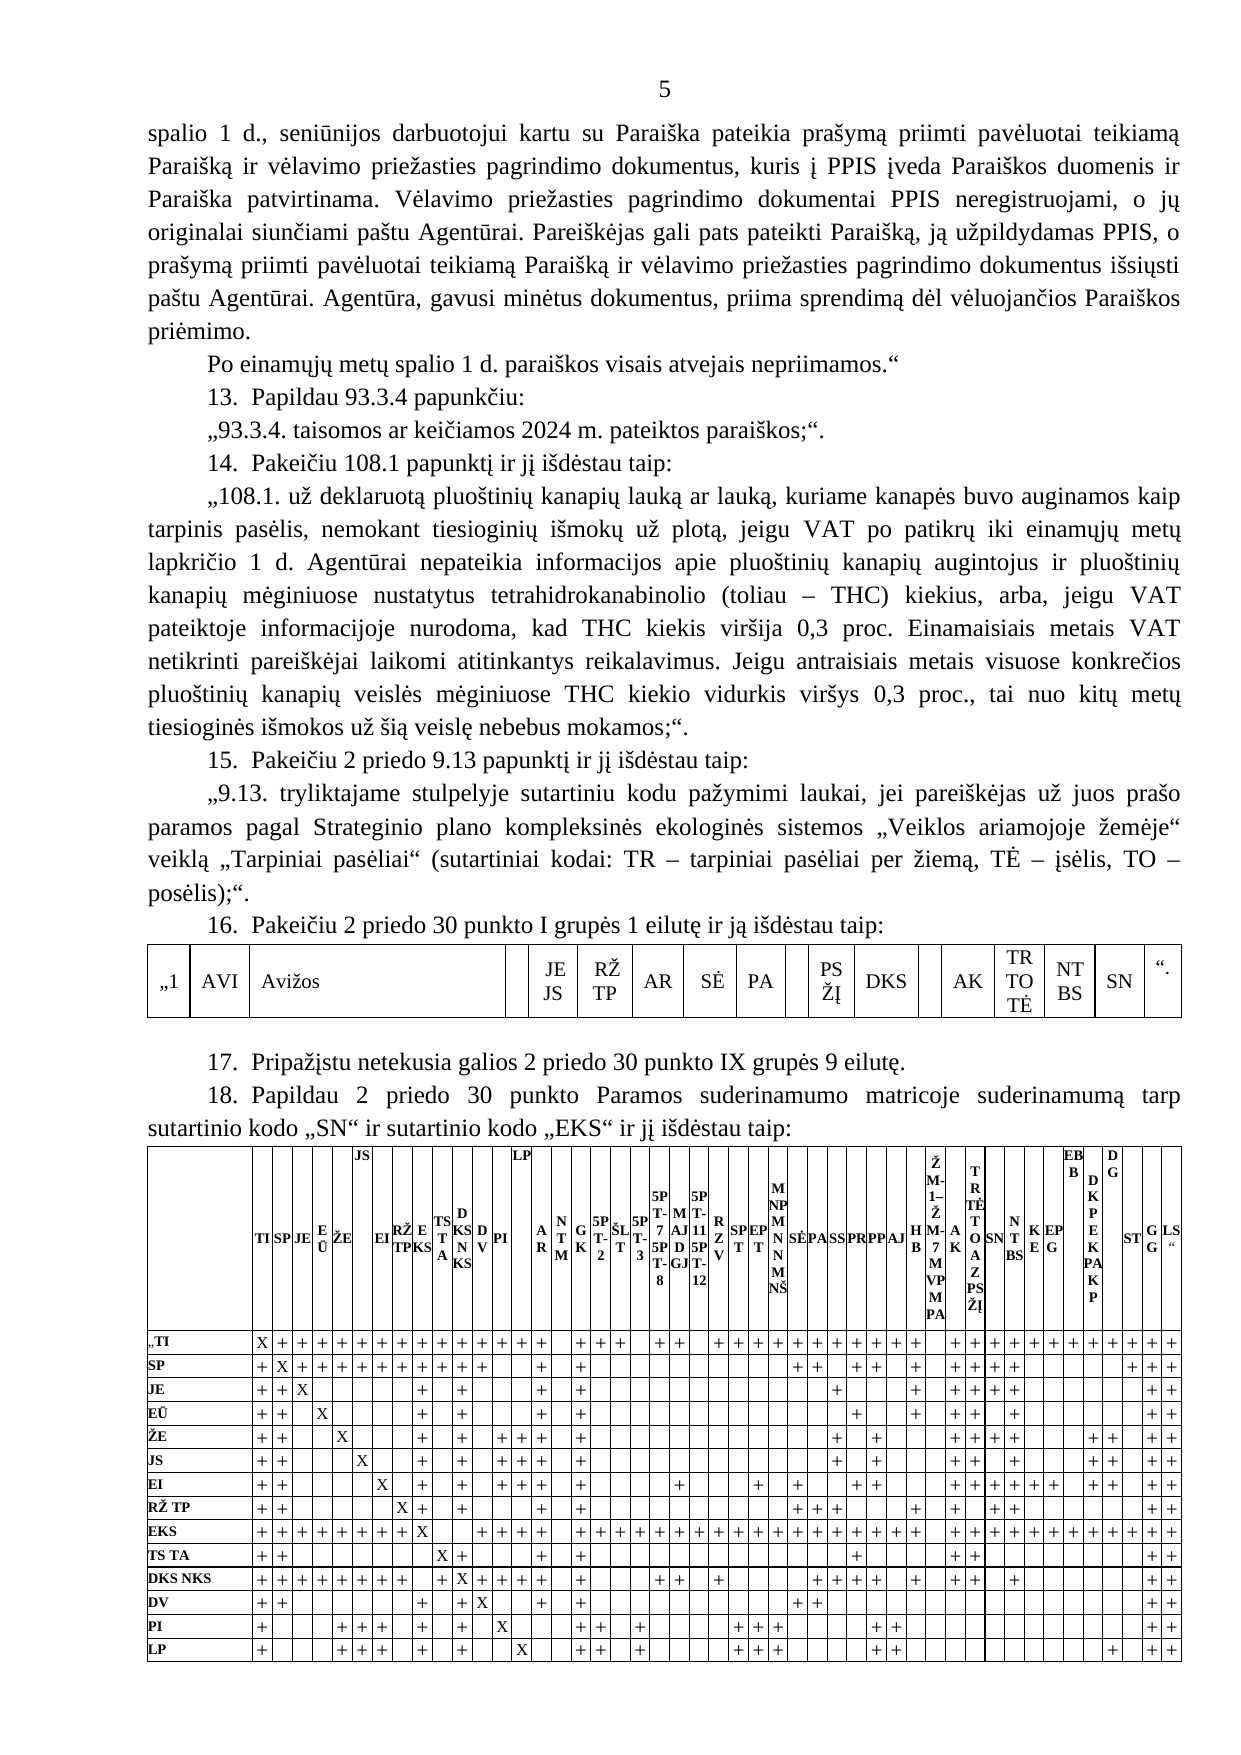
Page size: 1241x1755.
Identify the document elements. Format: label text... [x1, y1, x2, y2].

table_cell + [729, 1615, 748, 1637]
table_cell [749, 1449, 768, 1472]
table_cell + [887, 1520, 906, 1543]
table_cell [650, 1378, 669, 1401]
table_header DKP EKPAKP [1084, 1147, 1102, 1330]
table_cell [926, 1473, 945, 1496]
table_cell + [670, 1473, 689, 1496]
table_cell [433, 1497, 452, 1519]
table_cell [1103, 1355, 1122, 1377]
table_cell [887, 1568, 906, 1590]
table_cell + [788, 1591, 807, 1614]
table_cell + [749, 1615, 768, 1637]
table_cell [749, 1497, 768, 1519]
table_cell [373, 1591, 392, 1614]
table_cell + [867, 1639, 886, 1661]
table_cell [709, 1591, 728, 1614]
table_cell [453, 1520, 472, 1543]
table_header SP [273, 1147, 292, 1330]
table_cell + [986, 1378, 1004, 1401]
table_cell + [887, 1639, 906, 1661]
table_header [506, 945, 528, 1017]
table_cell [552, 1426, 571, 1448]
table_cell [1103, 1591, 1122, 1614]
table_cell [769, 1378, 787, 1401]
table_cell [611, 1497, 630, 1519]
table_cell [709, 1426, 728, 1448]
table_cell [926, 1378, 945, 1401]
table_cell [808, 1402, 827, 1424]
table_cell + [867, 1520, 886, 1543]
table_cell + [749, 1520, 768, 1543]
table_cell [828, 1544, 846, 1566]
table_cell + [273, 1378, 292, 1401]
table_header 5PT-3 [631, 1147, 649, 1330]
table_cell [907, 1449, 925, 1472]
table_cell [926, 1497, 945, 1519]
table_cell [690, 1449, 708, 1472]
table_cell + [572, 1426, 590, 1448]
table_cell [1025, 1615, 1043, 1637]
table_cell [313, 1378, 332, 1401]
table_cell [966, 1639, 984, 1661]
table_cell + [453, 1355, 472, 1377]
table_header ST [1123, 1147, 1142, 1330]
table_cell [1064, 1378, 1083, 1401]
table_cell [670, 1544, 689, 1566]
table_cell + [670, 1520, 689, 1543]
table_cell [729, 1591, 748, 1614]
table_cell [333, 1544, 352, 1566]
table_cell [293, 1497, 312, 1519]
table_cell + [1162, 1355, 1181, 1377]
table_cell + [1084, 1426, 1102, 1448]
table_cell [493, 1497, 511, 1519]
table_cell + [493, 1568, 511, 1590]
table_cell [393, 1544, 412, 1566]
table_cell [1025, 1378, 1043, 1401]
table_cell [1025, 1639, 1043, 1661]
table_cell [353, 1497, 372, 1519]
table_cell + [1143, 1449, 1161, 1472]
table_cell + [946, 1497, 965, 1519]
table_cell [887, 1544, 906, 1566]
table_cell + [1103, 1449, 1122, 1472]
table_cell [333, 1473, 352, 1496]
table_cell + [253, 1615, 272, 1637]
table_cell + [453, 1639, 472, 1661]
table_cell [333, 1449, 352, 1472]
table_cell [1025, 1426, 1043, 1448]
table_cell LP [148, 1639, 252, 1661]
table_cell [493, 1639, 511, 1661]
table_cell + [1123, 1331, 1142, 1354]
table_cell [887, 1473, 906, 1496]
table_cell + [572, 1544, 590, 1566]
table_cell [631, 1426, 649, 1448]
table_cell [650, 1615, 669, 1637]
table_cell + [572, 1355, 590, 1377]
table_cell + [532, 1497, 551, 1519]
table_cell [591, 1378, 610, 1401]
table_cell EŪ [148, 1402, 252, 1424]
table_cell [966, 1615, 984, 1637]
table_cell + [1084, 1520, 1102, 1543]
table_cell [670, 1355, 689, 1377]
table_cell [907, 1426, 925, 1448]
table_cell + [769, 1331, 787, 1354]
table_cell X [493, 1615, 511, 1637]
table_cell [1123, 1473, 1142, 1496]
table_cell JS [148, 1449, 252, 1472]
table_cell [493, 1591, 511, 1614]
table_cell + [532, 1544, 551, 1566]
table_cell + [393, 1355, 412, 1377]
table_cell + [1064, 1520, 1083, 1543]
table_cell [552, 1639, 571, 1661]
table_cell [670, 1615, 689, 1637]
table_cell + [709, 1520, 728, 1543]
table_cell [353, 1402, 372, 1424]
table_cell [769, 1591, 787, 1614]
table_cell + [413, 1355, 432, 1377]
table_cell + [493, 1449, 511, 1472]
table_cell [709, 1473, 728, 1496]
table_cell + [1084, 1449, 1102, 1472]
table_cell [769, 1449, 787, 1472]
table_header JE [293, 1147, 312, 1330]
table_cell + [828, 1520, 846, 1543]
table_cell [1084, 1544, 1102, 1566]
table_cell [1103, 1568, 1122, 1590]
table_cell [1044, 1544, 1063, 1566]
table_cell + [413, 1449, 432, 1472]
table_header SĖ [684, 945, 736, 1017]
table_cell + [1025, 1473, 1043, 1496]
table_cell + [1103, 1331, 1122, 1354]
table_header DV [473, 1147, 492, 1330]
table_cell [1044, 1568, 1063, 1590]
table_cell [373, 1544, 392, 1566]
table_header 5PT-7 5PT-8 [650, 1147, 669, 1330]
table_cell + [253, 1378, 272, 1401]
table_cell + [453, 1449, 472, 1472]
table_cell [650, 1355, 669, 1377]
table_cell + [907, 1355, 925, 1377]
table_cell + [253, 1544, 272, 1566]
table_cell [611, 1544, 630, 1566]
table_cell + [453, 1544, 472, 1566]
table_cell + [413, 1378, 432, 1401]
table_cell JE [148, 1378, 252, 1401]
table_cell + [1123, 1520, 1142, 1543]
table_cell + [966, 1449, 984, 1472]
table_cell + [966, 1331, 984, 1354]
table_cell [670, 1591, 689, 1614]
table_header [919, 945, 941, 1017]
table_cell + [1162, 1426, 1181, 1448]
table_cell + [333, 1355, 352, 1377]
table_cell [611, 1473, 630, 1496]
table_cell + [966, 1473, 984, 1496]
table_cell + [1044, 1473, 1063, 1496]
table_cell [631, 1331, 649, 1354]
table_cell [946, 1639, 965, 1661]
table_cell [907, 1544, 925, 1566]
table_cell [532, 1639, 551, 1661]
table_cell + [749, 1331, 768, 1354]
table_cell [1025, 1568, 1043, 1590]
table_header PR [847, 1147, 866, 1330]
table_cell [709, 1402, 728, 1424]
table_cell [907, 1591, 925, 1614]
table_cell + [493, 1520, 511, 1543]
table_cell + [1103, 1473, 1122, 1496]
table_cell [709, 1639, 728, 1661]
table_cell X [413, 1520, 432, 1543]
table_cell [473, 1639, 492, 1661]
table_cell [749, 1591, 768, 1614]
table_cell [1044, 1639, 1063, 1661]
text „93.3.4. taisomos ar keičiamos 2024 m. pateiktos paraiškos;“. [207, 415, 1181, 444]
table_cell [413, 1544, 432, 1566]
table_cell [966, 1591, 984, 1614]
table_cell + [591, 1331, 610, 1354]
table_cell [808, 1378, 827, 1401]
table_cell + [253, 1449, 272, 1472]
table_cell [313, 1639, 332, 1661]
table_cell [631, 1591, 649, 1614]
table_cell PI [148, 1615, 252, 1637]
table_header RŽ TP [393, 1147, 412, 1330]
table_cell [413, 1568, 432, 1590]
table_cell + [847, 1473, 866, 1496]
table_cell [333, 1402, 352, 1424]
table_cell [709, 1355, 728, 1377]
table_cell [1025, 1544, 1043, 1566]
text 15. Pakeičiu 2 priedo 9.13 papunktį ir jį išdėstau taip: [148, 746, 1181, 774]
table_cell + [1162, 1568, 1181, 1590]
table_cell [690, 1639, 708, 1661]
table_cell + [847, 1568, 866, 1590]
table_cell + [293, 1520, 312, 1543]
table_cell + [532, 1568, 551, 1590]
table_cell [353, 1426, 372, 1448]
table_cell + [729, 1639, 748, 1661]
table_cell [828, 1473, 846, 1496]
table_cell [552, 1615, 571, 1637]
table_cell [867, 1497, 886, 1519]
table_cell [1044, 1378, 1063, 1401]
table_cell [1084, 1497, 1102, 1519]
table_header 5PT-2 [591, 1147, 610, 1330]
table_cell [591, 1544, 610, 1566]
table_cell + [413, 1591, 432, 1614]
table_cell + [273, 1402, 292, 1424]
table_cell [433, 1378, 452, 1401]
table_cell [729, 1473, 748, 1496]
table_cell [433, 1591, 452, 1614]
table_cell + [788, 1331, 807, 1354]
text 18. Papildau 2 priedo 30 punkto Paramos suderinamumo matricoje suderinamumą tarp sutartinio kodo „SN“ ir sutartinio kodo „EKS“ ir jį išdėstau taip: [148, 1080, 1181, 1141]
table_cell + [572, 1331, 590, 1354]
table_cell + [1143, 1544, 1161, 1566]
table_cell + [907, 1497, 925, 1519]
table_cell [433, 1520, 452, 1543]
table_cell [313, 1544, 332, 1566]
table_header HB [907, 1147, 925, 1330]
table_cell [1044, 1449, 1063, 1472]
table_cell + [650, 1568, 669, 1590]
table_cell X [393, 1497, 412, 1519]
table_cell [293, 1402, 312, 1424]
table_cell + [887, 1331, 906, 1354]
table_cell [650, 1473, 669, 1496]
table_cell + [828, 1449, 846, 1472]
table_cell X [253, 1331, 272, 1354]
table_cell + [253, 1568, 272, 1590]
table_header TS TA [433, 1147, 452, 1330]
table_cell + [572, 1568, 590, 1590]
table_cell [1064, 1473, 1083, 1496]
table_header EPT [749, 1147, 768, 1330]
table_cell [690, 1402, 708, 1424]
table_header AJ [887, 1147, 906, 1330]
table_header SĖ [788, 1147, 807, 1330]
table_cell [788, 1449, 807, 1472]
table_cell [631, 1473, 649, 1496]
table_cell [986, 1639, 1004, 1661]
table_cell [709, 1378, 728, 1401]
table_cell [273, 1639, 292, 1661]
table_header EI [373, 1147, 392, 1330]
table_cell + [1005, 1497, 1024, 1519]
text „108.1. už deklaruotą pluoštinių kanapių lauką ar lauką, kuriame kanapės buvo auginamos kaip tarpinis pasėlis, nemokant tiesioginių išmokų už plotą, jeigu VAT po patikrų iki einamųjų metų lapkričio 1 d. Agentūrai nepateikia informacijos apie pluoštinių kanapių augintojus ir pluoštinių kanapių mėginiuose nustatytus tetrahidrokanabinolio (toliau – THC) kiekius, arba, jeigu VAT pateiktoje informacijoje nurodoma, kad THC kiekis viršija 0,3 proc. Einamaisiais metais VAT netikrinti pareiškėjai laikomi atitinkantys reikalavimus. Jeigu antraisiais metais visuose konkrečios pluoštinių kanapių veislės mėginiuose THC kiekio vidurkis viršys 0,3 proc., tai nuo kitų metų tiesioginės išmokos už šią veislę nebebus mokamos;“. [148, 481, 1181, 741]
table_header RŽ TP [578, 945, 632, 1017]
table_cell + [1005, 1426, 1024, 1448]
table_cell + [253, 1591, 272, 1614]
table_cell [966, 1497, 984, 1519]
text 13. Papildau 93.3.4 papunkčiu: [148, 382, 1181, 411]
table_cell + [631, 1520, 649, 1543]
table_cell + [907, 1568, 925, 1590]
table_cell [473, 1497, 492, 1519]
table_cell + [413, 1402, 432, 1424]
table_cell [611, 1402, 630, 1424]
table_cell [729, 1449, 748, 1472]
table_cell [313, 1426, 332, 1448]
table_cell TS TA [148, 1544, 252, 1566]
table_cell [1064, 1568, 1083, 1590]
table_cell [926, 1520, 945, 1543]
table_cell [293, 1544, 312, 1566]
table_cell + [1162, 1473, 1181, 1496]
table_cell + [966, 1520, 984, 1543]
table_cell [887, 1591, 906, 1614]
table_cell + [828, 1378, 846, 1401]
table_cell [552, 1402, 571, 1424]
table_header SN [986, 1147, 1004, 1330]
table_cell + [729, 1331, 748, 1354]
table_header LP [512, 1147, 531, 1330]
table_cell [1044, 1402, 1063, 1424]
table_header [148, 1147, 252, 1330]
table_header ŽE [333, 1147, 352, 1330]
table_cell [709, 1544, 728, 1566]
table_cell + [353, 1355, 372, 1377]
table_cell + [1005, 1449, 1024, 1472]
table_cell + [473, 1520, 492, 1543]
table_cell [333, 1497, 352, 1519]
table_cell [1025, 1355, 1043, 1377]
table_cell [887, 1449, 906, 1472]
table_cell + [373, 1615, 392, 1637]
table_cell [631, 1402, 649, 1424]
table_header PI [493, 1147, 511, 1330]
table_cell + [273, 1331, 292, 1354]
table_cell [828, 1615, 846, 1637]
table_cell [690, 1473, 708, 1496]
table_cell [591, 1473, 610, 1496]
table_header [786, 945, 808, 1017]
table_cell + [966, 1378, 984, 1401]
table_cell [313, 1497, 332, 1519]
table_cell [611, 1355, 630, 1377]
table_cell + [1005, 1568, 1024, 1590]
table_cell + [1084, 1473, 1102, 1496]
table_cell + [631, 1615, 649, 1637]
table_cell X [473, 1591, 492, 1614]
table_cell [1103, 1497, 1122, 1519]
table_cell + [1143, 1355, 1161, 1377]
table_cell [473, 1426, 492, 1448]
table_cell + [253, 1497, 272, 1519]
table_cell [473, 1402, 492, 1424]
table_cell + [453, 1497, 472, 1519]
table_cell [808, 1449, 827, 1472]
table_cell + [453, 1426, 472, 1448]
table_cell + [1103, 1520, 1122, 1543]
table_cell [986, 1615, 1004, 1637]
table_cell [512, 1591, 531, 1614]
table_header “. [1145, 945, 1181, 1017]
table_cell [887, 1355, 906, 1377]
table_cell [1005, 1591, 1024, 1614]
text Po einamųjų metų spalio 1 d. paraiškos visais atvejais nepriimamos.“ [148, 349, 1181, 378]
table_cell [1123, 1615, 1142, 1637]
table_cell + [1103, 1639, 1122, 1661]
table_cell EKS [148, 1520, 252, 1543]
table_cell [512, 1544, 531, 1566]
table_cell [373, 1378, 392, 1401]
table_cell [293, 1591, 312, 1614]
table_cell + [1162, 1639, 1181, 1661]
text spalio 1 d., seniūnijos darbuotojui kartu su Paraiška pateikia prašymą priimti pavėluotai teikiamą Paraišką ir vėlavimo priežasties pagrindimo dokumentus, kuris į PPIS įveda Paraiškos duomenis ir Paraiška patvirtinama. Vėlavimo priežasties pagrindimo dokumentai PPIS neregistruojami, o jų originalai siunčiami paštu Agentūrai. Pareiškėjas gali pats pateikti Paraišką, ją užpildydamas PPIS, o prašymą priimti pavėluotai teikiamą Paraišką ir vėlavimo priežasties pagrindimo dokumentus išsiųsti paštu Agentūrai. Agentūra, gavusi minėtus dokumentus, priima sprendimą dėl vėluojančios Paraiškos priėmimo. [148, 118, 1181, 345]
table_cell [1005, 1544, 1024, 1566]
table_cell [907, 1639, 925, 1661]
table_header NT BS [1045, 945, 1094, 1017]
table_header 5PT-11 5PT-12 [690, 1147, 708, 1330]
table_header TR TĖ TO AZ PS ŽĮ [966, 1147, 984, 1209]
table_cell + [1143, 1615, 1161, 1637]
table_cell + [828, 1426, 846, 1448]
table_cell + [1005, 1355, 1024, 1377]
table_cell + [808, 1591, 827, 1614]
table_cell [769, 1473, 787, 1496]
table_cell + [986, 1520, 1004, 1543]
table_header PA [808, 1147, 827, 1330]
table_cell + [946, 1473, 965, 1496]
table_cell + [313, 1355, 332, 1377]
table_cell [670, 1497, 689, 1519]
table_cell + [808, 1497, 827, 1519]
table_cell [709, 1497, 728, 1519]
table_cell + [729, 1520, 748, 1543]
table_cell [591, 1426, 610, 1448]
table_cell + [413, 1615, 432, 1637]
table_header ŽM-1–ŽM-7 MVP MPA [926, 1147, 945, 1330]
table_cell [1025, 1402, 1043, 1424]
table_cell [1064, 1591, 1083, 1614]
table_cell [946, 1615, 965, 1637]
table_cell [867, 1378, 886, 1401]
table_cell [631, 1497, 649, 1519]
table_header AR [532, 1147, 551, 1330]
table_header SPT [729, 1147, 748, 1330]
table_header LS“ [1162, 1147, 1181, 1330]
table_cell [473, 1615, 492, 1637]
table_cell + [353, 1520, 372, 1543]
table_cell [512, 1497, 531, 1519]
table_cell [631, 1544, 649, 1566]
table_cell + [867, 1426, 886, 1448]
table_cell + [353, 1568, 372, 1590]
table_cell DV [148, 1591, 252, 1614]
table_cell [1064, 1402, 1083, 1424]
table_cell + [828, 1568, 846, 1590]
table_cell [1064, 1639, 1083, 1661]
table_cell [926, 1615, 945, 1637]
table_cell [473, 1378, 492, 1401]
table_cell + [1005, 1473, 1024, 1496]
table_cell + [1162, 1544, 1181, 1566]
table_cell + [887, 1615, 906, 1637]
table_cell + [273, 1520, 292, 1543]
table_cell [690, 1497, 708, 1519]
table_cell [847, 1639, 866, 1661]
table_cell [709, 1449, 728, 1472]
table_cell [611, 1378, 630, 1401]
table_cell + [572, 1497, 590, 1519]
table_cell [729, 1426, 748, 1448]
table_cell [690, 1331, 708, 1354]
table_cell [1123, 1639, 1142, 1661]
table_cell + [1162, 1497, 1181, 1519]
table_cell + [373, 1639, 392, 1661]
table_cell [670, 1378, 689, 1401]
table_cell + [532, 1591, 551, 1614]
table_cell [1084, 1568, 1102, 1590]
table_cell [729, 1568, 748, 1590]
table_cell + [333, 1615, 352, 1637]
table_cell [393, 1449, 412, 1472]
table_cell + [1143, 1497, 1161, 1519]
table_cell + [670, 1568, 689, 1590]
table_cell X [353, 1449, 372, 1472]
table_header KE [1025, 1147, 1043, 1330]
table_cell + [512, 1426, 531, 1448]
table_cell [1025, 1449, 1043, 1472]
table_cell [1123, 1568, 1142, 1590]
table_cell + [1143, 1473, 1161, 1496]
table_header PA [737, 945, 785, 1017]
table_cell [808, 1544, 827, 1566]
table_cell [690, 1426, 708, 1448]
table_header DG [1103, 1147, 1122, 1330]
table_cell + [1162, 1378, 1181, 1401]
table_cell [887, 1426, 906, 1448]
table_cell [670, 1426, 689, 1448]
table_cell + [591, 1639, 610, 1661]
table_cell + [253, 1473, 272, 1496]
table_cell [1005, 1615, 1024, 1637]
table_cell [1084, 1591, 1102, 1614]
table_cell [729, 1402, 748, 1424]
table_cell + [986, 1331, 1004, 1354]
table_header EKS [413, 1147, 432, 1330]
table_cell [313, 1615, 332, 1637]
table_cell [293, 1473, 312, 1496]
table_cell + [512, 1520, 531, 1543]
table_header „1 [148, 945, 189, 1017]
table_cell + [1143, 1639, 1161, 1661]
table_cell [393, 1402, 412, 1424]
table_cell [1064, 1497, 1083, 1519]
table_cell [690, 1355, 708, 1377]
table_cell + [373, 1355, 392, 1377]
table_header JE JS [529, 945, 577, 1017]
table_cell [313, 1473, 332, 1496]
table_cell + [1084, 1331, 1102, 1354]
table_cell [1064, 1449, 1083, 1472]
table_cell + [453, 1402, 472, 1424]
table_cell X [433, 1544, 452, 1566]
table_cell + [946, 1331, 965, 1354]
table_cell [690, 1568, 708, 1590]
table_cell + [788, 1520, 807, 1543]
table_cell [1123, 1402, 1142, 1424]
table_cell + [847, 1544, 866, 1566]
table_cell DKS NKS [148, 1568, 252, 1590]
table_cell [393, 1378, 412, 1401]
table_cell + [453, 1378, 472, 1401]
table_cell + [473, 1331, 492, 1354]
table_cell + [1162, 1331, 1181, 1354]
table_cell [670, 1402, 689, 1424]
table_cell + [433, 1355, 452, 1377]
table_cell + [333, 1568, 352, 1590]
table_cell + [907, 1520, 925, 1543]
table_cell + [273, 1568, 292, 1590]
table_cell [1064, 1355, 1083, 1377]
table_cell [690, 1615, 708, 1637]
table_cell [631, 1355, 649, 1377]
table_cell [552, 1497, 571, 1519]
table_cell + [847, 1355, 866, 1377]
table_cell [611, 1449, 630, 1472]
table_cell [788, 1378, 807, 1401]
table_cell [1084, 1355, 1102, 1377]
table_cell [373, 1449, 392, 1472]
table_cell + [373, 1568, 392, 1590]
table_cell [1123, 1591, 1142, 1614]
table_cell + [572, 1378, 590, 1401]
table_cell [808, 1426, 827, 1448]
table_cell [373, 1497, 392, 1519]
table_cell [729, 1378, 748, 1401]
table_cell + [313, 1520, 332, 1543]
table_cell [393, 1615, 412, 1637]
table_cell + [966, 1426, 984, 1448]
table_cell [473, 1473, 492, 1496]
table_cell [273, 1615, 292, 1637]
table_cell X [453, 1568, 472, 1590]
table_cell [946, 1591, 965, 1614]
table_cell + [512, 1331, 531, 1354]
table_cell + [572, 1639, 590, 1661]
table_cell [788, 1568, 807, 1590]
table_cell + [313, 1568, 332, 1590]
table_cell + [986, 1497, 1004, 1519]
table_cell + [808, 1331, 827, 1354]
table_cell [650, 1449, 669, 1472]
table_cell [611, 1568, 630, 1590]
table_cell + [572, 1615, 590, 1637]
table_cell + [828, 1497, 846, 1519]
table_cell + [473, 1355, 492, 1377]
table_cell EI [148, 1473, 252, 1496]
table_cell X [373, 1473, 392, 1496]
table_cell + [907, 1378, 925, 1401]
table_cell + [532, 1449, 551, 1472]
table_cell [433, 1426, 452, 1448]
table_cell + [946, 1544, 965, 1566]
table_cell SP [148, 1355, 252, 1377]
table_cell [333, 1378, 352, 1401]
table_cell [926, 1402, 945, 1424]
table_cell [887, 1497, 906, 1519]
table_cell + [293, 1331, 312, 1354]
table_header MNP MNN MNŠ [769, 1147, 787, 1330]
table_cell + [253, 1355, 272, 1377]
table_cell [353, 1544, 372, 1566]
table_cell [1084, 1402, 1102, 1424]
table_cell [433, 1615, 452, 1637]
table_header EŪ [313, 1147, 332, 1330]
table_cell + [650, 1331, 669, 1354]
table_cell + [532, 1402, 551, 1424]
table_cell + [966, 1544, 984, 1566]
table_cell + [572, 1591, 590, 1614]
table_cell [293, 1639, 312, 1661]
table_cell [986, 1449, 1004, 1472]
table_cell [828, 1639, 846, 1661]
table_cell + [473, 1568, 492, 1590]
table_cell + [273, 1591, 292, 1614]
table_cell [986, 1568, 1004, 1590]
table_cell [611, 1591, 630, 1614]
table_cell [591, 1449, 610, 1472]
table_cell + [333, 1331, 352, 1354]
table_cell + [273, 1449, 292, 1472]
table_cell [828, 1402, 846, 1424]
table_header GK [572, 1147, 590, 1330]
table_cell + [353, 1639, 372, 1661]
table_cell + [453, 1615, 472, 1637]
table_cell [532, 1615, 551, 1637]
table_cell [591, 1591, 610, 1614]
table_cell [1123, 1449, 1142, 1472]
table_cell + [413, 1497, 432, 1519]
table_cell [887, 1378, 906, 1401]
table_cell [1044, 1355, 1063, 1377]
table_cell [393, 1639, 412, 1661]
table_cell + [313, 1331, 332, 1354]
table_cell [926, 1639, 945, 1661]
table_cell + [572, 1402, 590, 1424]
table_cell [1103, 1402, 1122, 1424]
table_cell + [1143, 1331, 1161, 1354]
table_cell + [293, 1355, 312, 1377]
table_cell [788, 1544, 807, 1566]
table_cell + [1044, 1331, 1063, 1354]
table_cell [808, 1639, 827, 1661]
table_cell + [946, 1378, 965, 1401]
table_cell [552, 1520, 571, 1543]
table_header EBB [1064, 1147, 1083, 1330]
table_cell + [1143, 1378, 1161, 1401]
table_cell [926, 1544, 945, 1566]
table_cell + [966, 1355, 984, 1377]
table_cell + [1143, 1426, 1161, 1448]
table_cell [293, 1449, 312, 1472]
table_cell [709, 1615, 728, 1637]
table_cell [552, 1355, 571, 1377]
table_cell [867, 1544, 886, 1566]
table_header PP [867, 1147, 886, 1330]
table_cell + [847, 1402, 866, 1424]
table_cell + [769, 1520, 787, 1543]
table_cell + [946, 1520, 965, 1543]
table_cell [926, 1355, 945, 1377]
table_cell [313, 1449, 332, 1472]
table_cell „TI [148, 1331, 252, 1354]
table_cell [690, 1591, 708, 1614]
table_cell + [1143, 1402, 1161, 1424]
table_cell + [532, 1378, 551, 1401]
table_cell + [631, 1639, 649, 1661]
table_cell [493, 1544, 511, 1566]
table_cell [552, 1378, 571, 1401]
table_cell + [413, 1331, 432, 1354]
table_cell [650, 1426, 669, 1448]
table_cell + [769, 1639, 787, 1661]
table_cell [591, 1355, 610, 1377]
table_cell + [788, 1355, 807, 1377]
table_cell X [333, 1426, 352, 1448]
table_cell + [512, 1473, 531, 1496]
table_cell + [333, 1520, 352, 1543]
table_cell + [453, 1473, 472, 1496]
table_cell [808, 1615, 827, 1637]
table_cell [847, 1378, 866, 1401]
table_cell [847, 1449, 866, 1472]
table_cell + [512, 1568, 531, 1590]
table_cell [433, 1639, 452, 1661]
table_cell [926, 1449, 945, 1472]
table_cell + [788, 1497, 807, 1519]
table_cell + [353, 1615, 372, 1637]
table_cell + [709, 1568, 728, 1590]
table_cell RŽ TP [148, 1497, 252, 1519]
table_header TR TO TĖ [995, 945, 1044, 1017]
table_cell [433, 1449, 452, 1472]
table_cell [353, 1473, 372, 1496]
table_cell + [1162, 1591, 1181, 1614]
table_header Avižos [250, 945, 505, 1017]
table_header AVI [191, 945, 249, 1017]
table_cell + [1025, 1520, 1043, 1543]
table_cell [650, 1639, 669, 1661]
table_cell + [353, 1331, 372, 1354]
table_cell [769, 1544, 787, 1566]
table_header SN [1096, 945, 1144, 1017]
table_cell [433, 1473, 452, 1496]
table_cell [373, 1426, 392, 1448]
table_cell [512, 1402, 531, 1424]
table_cell [986, 1402, 1004, 1424]
table_cell + [373, 1331, 392, 1354]
table_cell + [453, 1591, 472, 1614]
table_cell [552, 1331, 571, 1354]
table_cell [631, 1568, 649, 1590]
table_cell + [273, 1497, 292, 1519]
table_cell + [709, 1331, 728, 1354]
table_cell [749, 1544, 768, 1566]
table_header PS ŽĮ [809, 945, 854, 1017]
table_cell [353, 1591, 372, 1614]
table_header NT BS [1005, 1147, 1024, 1330]
table_cell [611, 1615, 630, 1637]
table_cell [552, 1568, 571, 1590]
table_cell [828, 1591, 846, 1614]
table_cell [769, 1355, 787, 1377]
table_cell + [966, 1568, 984, 1590]
table_cell [611, 1426, 630, 1448]
table_cell + [986, 1473, 1004, 1496]
table_cell [1025, 1497, 1043, 1519]
table_cell [788, 1639, 807, 1661]
table_cell + [1162, 1402, 1181, 1424]
table_cell + [1123, 1355, 1142, 1377]
table_cell + [1005, 1520, 1024, 1543]
table_cell [552, 1591, 571, 1614]
table_cell [1044, 1497, 1063, 1519]
table_cell [433, 1402, 452, 1424]
table_cell [591, 1402, 610, 1424]
table_cell + [273, 1426, 292, 1448]
table_cell [1084, 1378, 1102, 1401]
table_cell [769, 1568, 787, 1590]
table_header DKS NKS [453, 1147, 472, 1330]
table_cell [670, 1449, 689, 1472]
table_cell + [907, 1331, 925, 1354]
table_cell + [808, 1568, 827, 1590]
table_cell [493, 1355, 511, 1377]
table_cell + [1162, 1449, 1181, 1472]
table_cell [847, 1497, 866, 1519]
table_cell + [1025, 1331, 1043, 1354]
table_cell [986, 1544, 1004, 1566]
table_header ŠLT [611, 1147, 630, 1330]
table_cell [847, 1426, 866, 1448]
table_cell + [611, 1520, 630, 1543]
table_cell [293, 1426, 312, 1448]
table_header MAJ DGJ [670, 1147, 689, 1330]
table_cell [552, 1544, 571, 1566]
table_cell + [1064, 1331, 1083, 1354]
table_cell + [867, 1615, 886, 1637]
table_header GG [1143, 1147, 1161, 1330]
table_cell + [493, 1473, 511, 1496]
table_cell [729, 1355, 748, 1377]
table_header EPG [1044, 1147, 1063, 1330]
table_cell + [1103, 1426, 1122, 1448]
table_cell [690, 1544, 708, 1566]
table_cell + [749, 1473, 768, 1496]
table_cell + [273, 1473, 292, 1496]
table_cell + [1005, 1331, 1024, 1354]
table_cell [729, 1497, 748, 1519]
table_cell + [946, 1402, 965, 1424]
table_cell [907, 1615, 925, 1637]
text 17. Pripažįstu netekusia galios 2 priedo 30 punkto IX grupės 9 eilutę. [148, 1047, 1181, 1075]
table_cell + [867, 1449, 886, 1472]
table_cell [1064, 1426, 1083, 1448]
table_cell [650, 1402, 669, 1424]
table_cell [828, 1355, 846, 1377]
table_cell [1025, 1591, 1043, 1614]
table_cell + [373, 1520, 392, 1543]
table_cell [907, 1473, 925, 1496]
table_cell [986, 1591, 1004, 1614]
table_cell [769, 1426, 787, 1448]
table_cell + [253, 1520, 272, 1543]
table_cell [926, 1426, 945, 1448]
table_cell [670, 1639, 689, 1661]
table_cell [788, 1615, 807, 1637]
table_cell [473, 1449, 492, 1472]
table_cell [769, 1497, 787, 1519]
table_cell + [393, 1331, 412, 1354]
table_cell + [1162, 1520, 1181, 1543]
table_cell [847, 1615, 866, 1637]
table_cell + [828, 1331, 846, 1354]
table_cell + [433, 1568, 452, 1590]
table_cell + [253, 1426, 272, 1448]
table_cell + [493, 1331, 511, 1354]
table_cell + [788, 1473, 807, 1496]
table_cell + [413, 1639, 432, 1661]
table_cell + [946, 1355, 965, 1377]
table_cell [808, 1473, 827, 1496]
table_cell [512, 1355, 531, 1377]
table_cell [1064, 1544, 1083, 1566]
text 16. Pakeičiu 2 priedo 30 punkto I grupės 1 eilutę ir ją išdėstau taip: [148, 911, 1181, 939]
table_cell [749, 1355, 768, 1377]
table_cell [749, 1402, 768, 1424]
table_cell + [749, 1639, 768, 1661]
table_cell + [253, 1402, 272, 1424]
table_cell [393, 1591, 412, 1614]
table_cell + [867, 1355, 886, 1377]
table_cell + [1162, 1615, 1181, 1637]
table_cell [591, 1497, 610, 1519]
table_cell + [532, 1473, 551, 1496]
table_cell [631, 1449, 649, 1472]
table_cell [373, 1402, 392, 1424]
table_cell + [591, 1615, 610, 1637]
table_cell + [946, 1426, 965, 1448]
table_cell + [333, 1639, 352, 1661]
table_cell [749, 1568, 768, 1590]
table_cell [650, 1591, 669, 1614]
table_cell [1103, 1378, 1122, 1401]
table_cell [1084, 1615, 1102, 1637]
table_header RZV [709, 1147, 728, 1330]
table_cell [650, 1544, 669, 1566]
table_cell [1044, 1426, 1063, 1448]
table_cell [1123, 1544, 1142, 1566]
table_cell + [769, 1615, 787, 1637]
table_cell [749, 1426, 768, 1448]
table_cell [631, 1378, 649, 1401]
table_cell X [313, 1402, 332, 1424]
table_cell + [253, 1639, 272, 1661]
table_cell [867, 1591, 886, 1614]
table_cell + [493, 1426, 511, 1448]
table_cell [788, 1426, 807, 1448]
table_cell + [966, 1402, 984, 1424]
table_cell + [986, 1355, 1004, 1377]
table_cell + [532, 1355, 551, 1377]
table_cell [473, 1544, 492, 1566]
table_cell [493, 1378, 511, 1401]
table_cell [650, 1497, 669, 1519]
table_cell [1005, 1639, 1024, 1661]
table_cell [926, 1591, 945, 1614]
table_cell [552, 1473, 571, 1496]
table_cell + [273, 1544, 292, 1566]
table_cell + [650, 1520, 669, 1543]
table_cell + [453, 1331, 472, 1354]
table_cell [926, 1568, 945, 1590]
table_cell [788, 1402, 807, 1424]
table_header NTM [552, 1147, 571, 1330]
table_cell [1044, 1591, 1063, 1614]
table_header AK [946, 1147, 965, 1330]
table_cell + [572, 1449, 590, 1472]
table_cell + [591, 1520, 610, 1543]
table_cell + [847, 1520, 866, 1543]
table_cell + [393, 1568, 412, 1590]
table_cell [611, 1639, 630, 1661]
table_cell [512, 1615, 531, 1637]
table_cell + [1044, 1520, 1063, 1543]
table_cell [1123, 1426, 1142, 1448]
table_cell + [867, 1331, 886, 1354]
table_cell + [946, 1449, 965, 1472]
table_cell [847, 1591, 866, 1614]
table_cell + [413, 1473, 432, 1496]
table_cell [552, 1449, 571, 1472]
table_cell + [847, 1331, 866, 1354]
table_cell + [572, 1520, 590, 1543]
table_cell + [572, 1473, 590, 1496]
table_cell [769, 1402, 787, 1424]
table_cell + [946, 1568, 965, 1590]
table_cell ŽE [148, 1426, 252, 1448]
table_cell + [293, 1568, 312, 1590]
table_cell + [1143, 1520, 1161, 1543]
table_cell + [867, 1473, 886, 1496]
table_cell + [808, 1355, 827, 1377]
table_cell + [808, 1520, 827, 1543]
table_cell + [532, 1426, 551, 1448]
table_cell + [1005, 1402, 1024, 1424]
table_cell + [532, 1520, 551, 1543]
table_cell + [433, 1331, 452, 1354]
table_cell X [512, 1639, 531, 1661]
table_cell [1103, 1544, 1122, 1566]
table_header DKS [855, 945, 918, 1017]
table_cell [493, 1402, 511, 1424]
table_cell [729, 1544, 748, 1566]
table_cell [1103, 1615, 1122, 1637]
table_cell X [293, 1378, 312, 1401]
table_header JS [353, 1147, 372, 1330]
table_cell + [532, 1331, 551, 1354]
table_header AK [942, 945, 994, 1017]
table_cell [393, 1426, 412, 1448]
table_cell + [690, 1520, 708, 1543]
table_header TI [253, 1147, 272, 1330]
table_cell [1123, 1497, 1142, 1519]
table_cell + [413, 1426, 432, 1448]
table_cell [749, 1378, 768, 1401]
table_cell + [512, 1449, 531, 1472]
table_cell [1044, 1615, 1063, 1637]
table_cell [1123, 1378, 1142, 1401]
table_cell [293, 1615, 312, 1637]
table_cell + [1143, 1568, 1161, 1590]
table_cell [1084, 1639, 1102, 1661]
table_header TR TĖ TO AZ PS ŽĮ [966, 1201, 984, 1330]
table_cell [313, 1591, 332, 1614]
text „9.13. tryliktajame stulpelyje sutartiniu kodu pažymimi laukai, jei pareiškėjas už juos prašo paramos pagal Strateginio plano kompleksinės ekologinės sistemos „Veiklos ariamojoje žemėje“ veiklą „Tarpiniai pasėliai“ (sutartiniai kodai: TR – tarpiniai pasėliai per žiemą, TĖ – įsėlis, TO – posėlis);“. [148, 778, 1181, 906]
table_cell [690, 1378, 708, 1401]
table_cell + [670, 1331, 689, 1354]
table_cell [333, 1591, 352, 1614]
table_cell [393, 1473, 412, 1496]
table_cell [867, 1402, 886, 1424]
table_cell X [273, 1355, 292, 1377]
table_cell [591, 1568, 610, 1590]
table_cell + [611, 1331, 630, 1354]
table_cell + [867, 1568, 886, 1590]
table_cell + [393, 1520, 412, 1543]
table_cell + [1005, 1378, 1024, 1401]
table_cell + [1143, 1591, 1161, 1614]
table_cell [887, 1402, 906, 1424]
table_cell [512, 1378, 531, 1401]
table_cell [1064, 1615, 1083, 1637]
table_header AR [633, 945, 683, 1017]
table_cell [926, 1331, 945, 1354]
table_cell + [907, 1402, 925, 1424]
text 14. Pakeičiu 108.1 papunktį ir jį išdėstau taip: [148, 448, 1181, 477]
table_cell [353, 1378, 372, 1401]
table_cell + [986, 1426, 1004, 1448]
table_header SS [828, 1147, 846, 1330]
